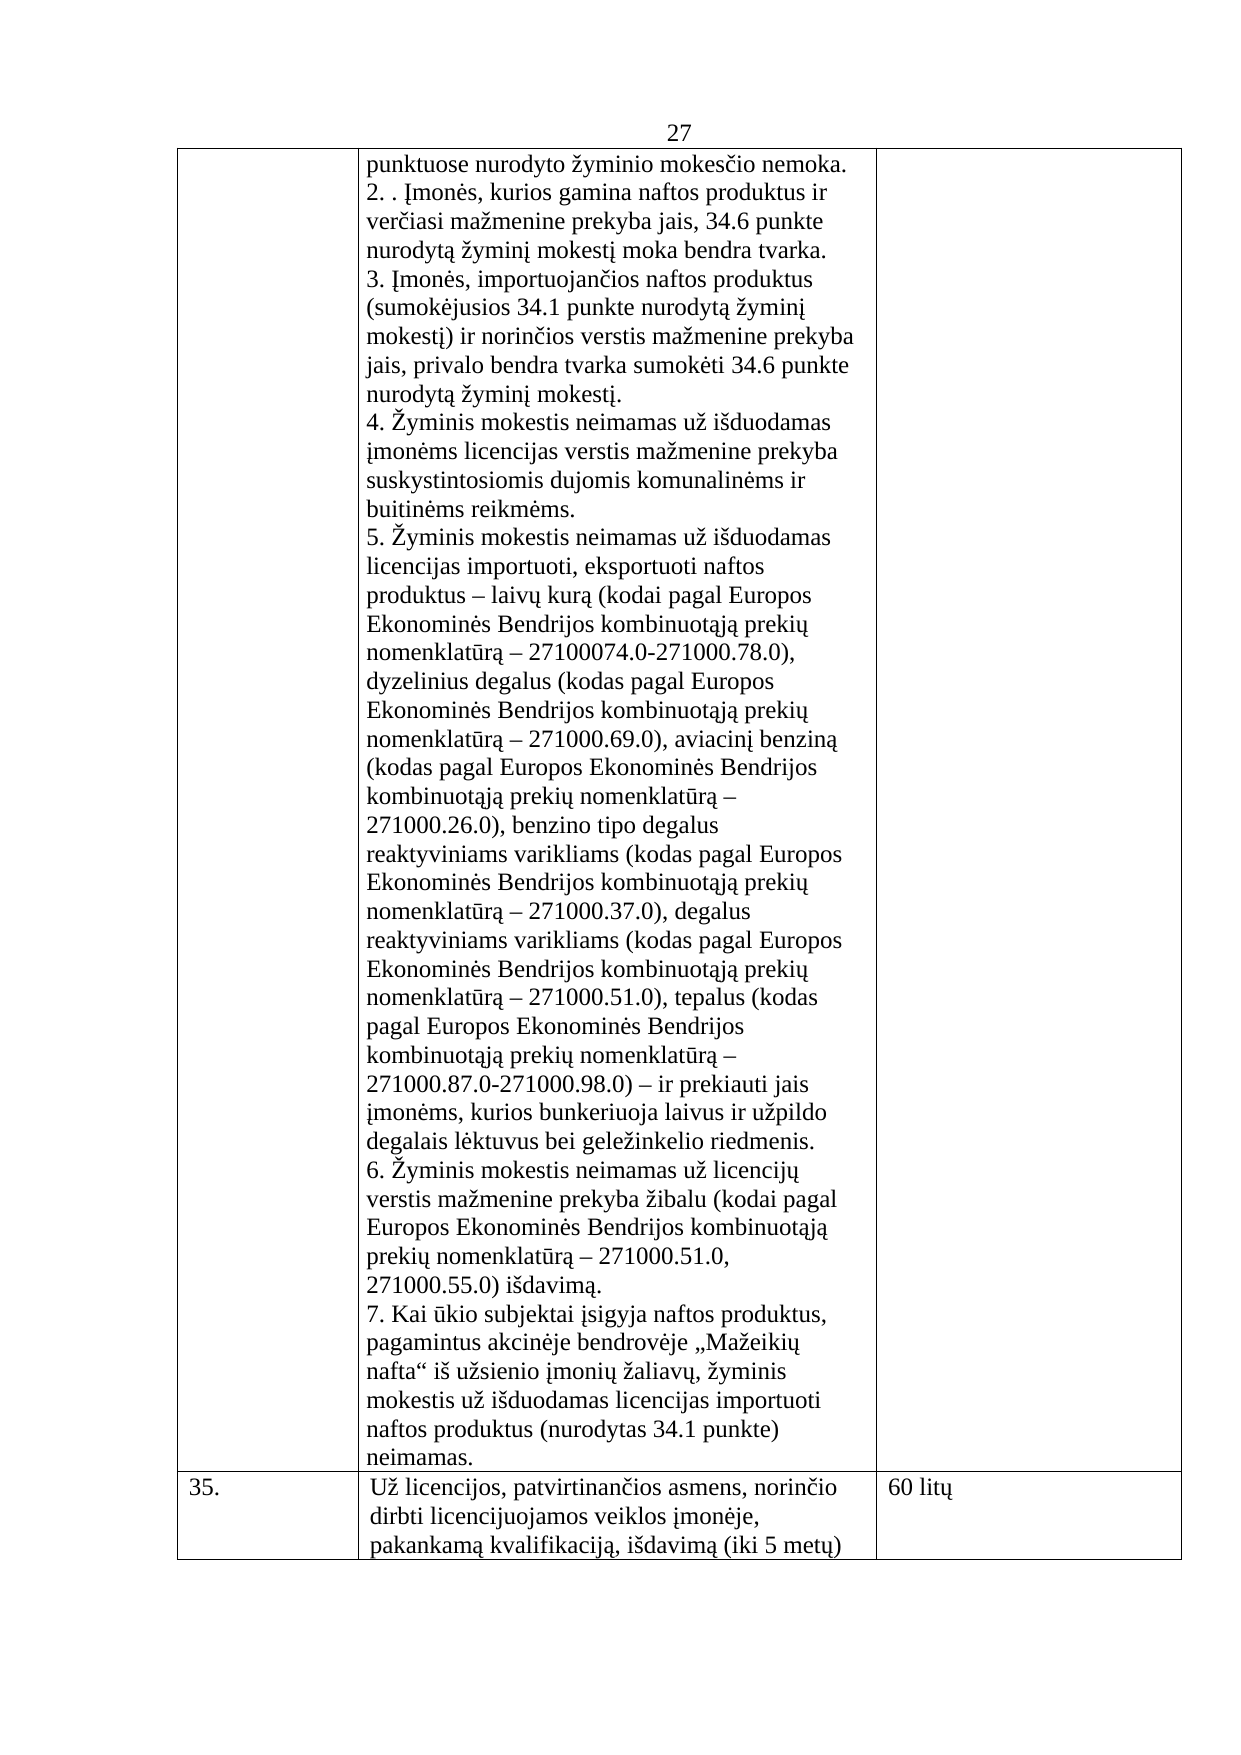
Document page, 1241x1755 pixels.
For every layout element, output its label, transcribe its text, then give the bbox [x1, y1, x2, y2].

table_cell punktuose nurodyto žyminio mokesčio nemoka. 2. . Įmonės, kurios gamina naftos produktus ir verčiasi mažmenine prekyba jais, 34.6 punkte nurodytą žyminį mokestį moka bendra tvarka. 3. Įmonės, importuojančios naftos produktus (sumokėjusios 34.1 punkte nurodytą žyminį mokestį) ir norinčios verstis mažmenine prekyba jais, privalo bendra tvarka sumokėti 34.6 punkte nurodytą žyminį mokestį. 4. Žyminis mokestis neimamas už išduodamas įmonėms licencijas verstis mažmenine prekyba suskystintosiomis dujomis komunalinėms ir buitinėms reikmėms. 5. Žyminis mokestis neimamas už išduodamas licencijas importuoti, eksportuoti naftos produktus – laivų kurą (kodai pagal Europos Ekonominės Bendrijos kombinuotąją prekių nomenklatūrą – 27100074.0-271000.78.0), dyzelinius degalus (kodas pagal Europos Ekonominės Bendrijos kombinuotąją prekių nomenklatūrą – 271000.69.0), aviacinį benziną (kodas pagal Europos Ekonominės Bendrijos kombinuotąją prekių nomenklatūrą – 271000.26.0), benzino tipo degalus reaktyviniams varikliams (kodas pagal Europos Ekonominės Bendrijos kombinuotąją prekių nomenklatūrą – 271000.37.0), degalus reaktyviniams varikliams (kodas pagal Europos Ekonominės Bendrijos kombinuotąją prekių nomenklatūrą – 271000.51.0), tepalus (kodas pagal Europos Ekonominės Bendrijos kombinuotąją prekių nomenklatūrą – 271000.87.0-271000.98.0) – ir prekiauti jais įmonėms, kurios bunkeriuoja laivus ir užpildo degalais lėktuvus bei geležinkelio riedmenis. 6. Žyminis mokestis neimamas už licencijų verstis mažmenine prekyba žibalu (kodai pagal Europos Ekonominės Bendrijos kombinuotąją prekių nomenklatūrą – 271000.51.0, 271000.55.0) išdavimą. 7. Kai ūkio subjektai įsigyja naftos produktus, pagamintus akcinėje bendrovėje „Mažeikių nafta“ iš užsienio įmonių žaliavų, žyminis mokestis už išduodamas licencijas importuoti naftos produktus (nurodytas 34.1 punkte) neimamas. [359, 149, 876, 1471]
table_cell [178, 149, 358, 1471]
table_cell Už licencijos, patvirtinančios asmens, norinčio dirbti licencijuojamos veiklos įmonėje, pakankamą kvalifikaciją, išdavimą (iki 5 metų) [359, 1472, 876, 1558]
table_cell 60 litų [877, 1472, 1181, 1558]
table_cell 35. [178, 1472, 358, 1558]
table_cell [877, 149, 1181, 1471]
